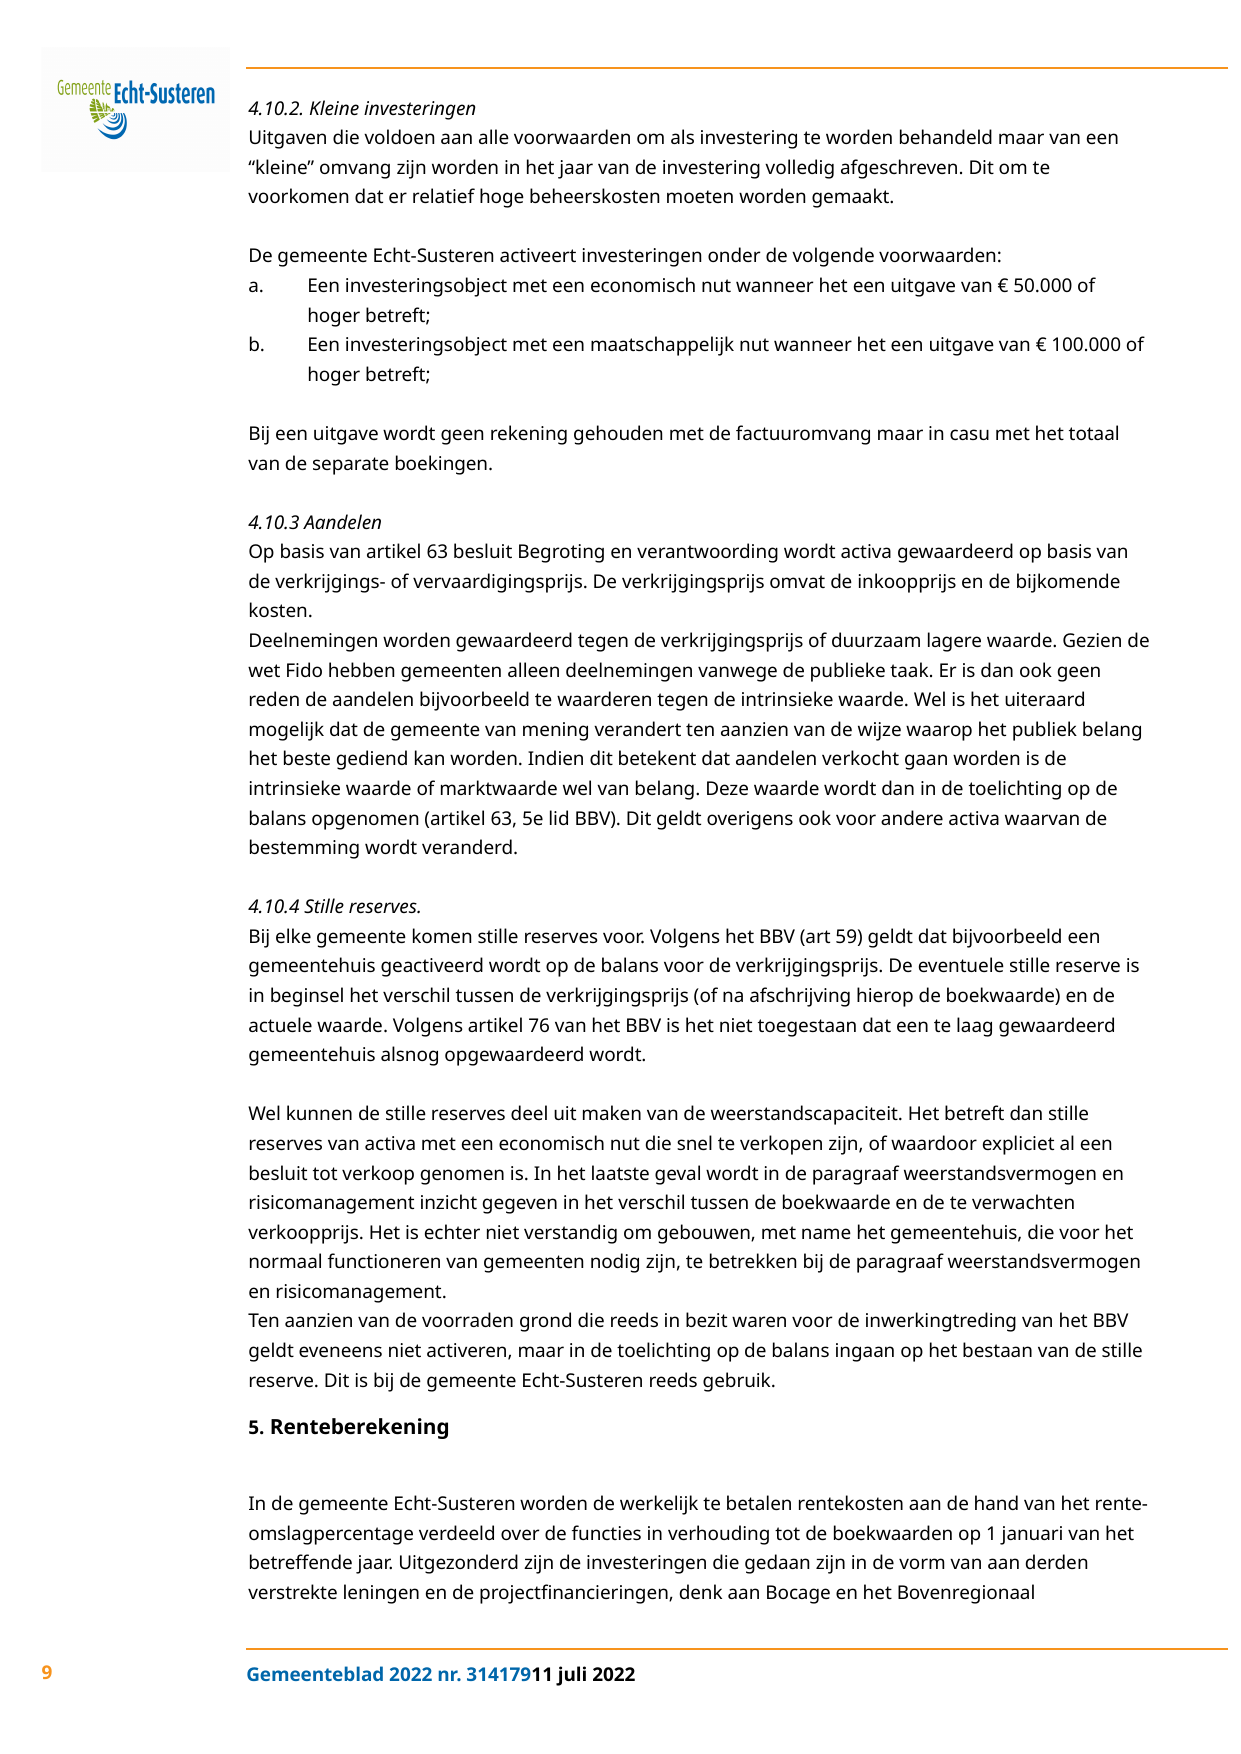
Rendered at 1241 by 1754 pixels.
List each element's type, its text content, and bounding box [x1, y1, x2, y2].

text Op basis van artikel 63 besluit Begroting en verantwoording wordt activa gewaardeerd op basis van de verkrijgings- of vervaardigingsprijs. De verkrijgingsprijs omvat de inkoopprijs en de bijkomende kosten. [248, 538, 1152, 623]
text 5. Renteberekening [248, 1412, 1152, 1441]
text Bij een uitgave wordt geen rekening gehouden met de factuuromvang maar in casu met het totaal van de separate boekingen. [248, 420, 1152, 476]
text Deelnemingen worden gewaardeerd tegen de verkrijgingsprijs of duurzaam lagere waarde. Gezien de wet Fido hebben gemeenten alleen deelnemingen vanwege de publieke taak. Er is dan ook geen reden de aandelen bijvoorbeeld te waarderen tegen de intrinsieke waarde. Wel is het uiteraard mogelijk dat de gemeente van mening verandert ten aanzien van de wijze waarop het publiek belang het beste gediend kan worden. Indien dit betekent dat aandelen verkocht gaan worden is de intrinsieke waarde of marktwaarde wel van belang. Deze waarde wordt dan in de toelichting op de balans opgenomen (artikel 63, 5e lid BBV). Dit geldt overigens ook voor andere activa waarvan de bestemming wordt veranderd. [248, 627, 1152, 860]
text Uitgaven die voldoen aan alle voorwaarden om als investering te worden behandeld maar van een “kleine” omvang zijn worden in het jaar van de investering volledig afgeschreven. Dit om te voorkomen dat er relatief hoge beheerskosten moeten worden gemaakt. [248, 124, 1152, 209]
list Een investeringsobject met een economisch nut wanneer het een uitgave van € 50.000 of hoger betreft; [248, 272, 1152, 328]
picture [41, 47, 231, 172]
text De gemeente Echt-Susteren activeert investeringen onder de volgende voorwaarden: [248, 243, 1152, 268]
text In de gemeente Echt-Susteren worden de werkelijk te betalen rentekosten aan de hand van het rente-omslagpercentage verdeeld over de functies in verhouding tot de boekwaarden op 1 januari van het betreffende jaar. Uitgezonderd zijn de investeringen die gedaan zijn in de vorm van aan derden verstrekte leningen en de projectfinancieringen, denk aan Bocage en het Bovenregionaal [248, 1490, 1152, 1605]
text 4.10.4 Stille reserves. [248, 893, 1152, 919]
text Bij elke gemeente komen stille reserves voor. Volgens het BBV (art 59) geldt dat bijvoorbeeld een gemeentehuis geactiveerd wordt op de balans voor de verkrijgingsprijs. De eventuele stille reserve is in beginsel het verschil tussen de verkrijgingsprijs (of na afschrijving hierop de boekwaarde) en de actuele waarde. Volgens artikel 76 van het BBV is het niet toegestaan dat een te laag gewaardeerd gemeentehuis alsnog opgewaardeerd wordt. [248, 923, 1152, 1067]
text Ten aanzien van de voorraden grond die reeds in bezit waren voor de inwerkingtreding van het BBV geldt eveneens niet activeren, maar in de toelichting op de balans ingaan op het bestaan van de stille reserve. Dit is bij de gemeente Echt-Susteren reeds gebruik. [248, 1308, 1152, 1393]
text 4.10.2. Kleine investeringen [248, 95, 1152, 121]
text 4.10.3 Aandelen [248, 509, 1152, 535]
text Wel kunnen de stille reserves deel uit maken van de weerstandscapaciteit. Het betreft dan stille reserves van activa met een economisch nut die snel te verkopen zijn, of waardoor expliciet al een besluit tot verkoop genomen is. In het laatste geval wordt in de paragraaf weerstandsvermogen en risicomanagement inzicht gegeven in het verschil tussen de boekwaarde en de te verwachten verkoopprijs. Het is echter niet verstandig om gebouwen, met name het gemeentehuis, die voor het normaal functioneren van gemeenten nodig zijn, te betrekken bij de paragraaf weerstandsvermogen en risicomanagement. [248, 1101, 1152, 1304]
list Een investeringsobject met een maatschappelijk nut wanneer het een uitgave van € 100.000 of hoger betreft; [248, 331, 1152, 387]
